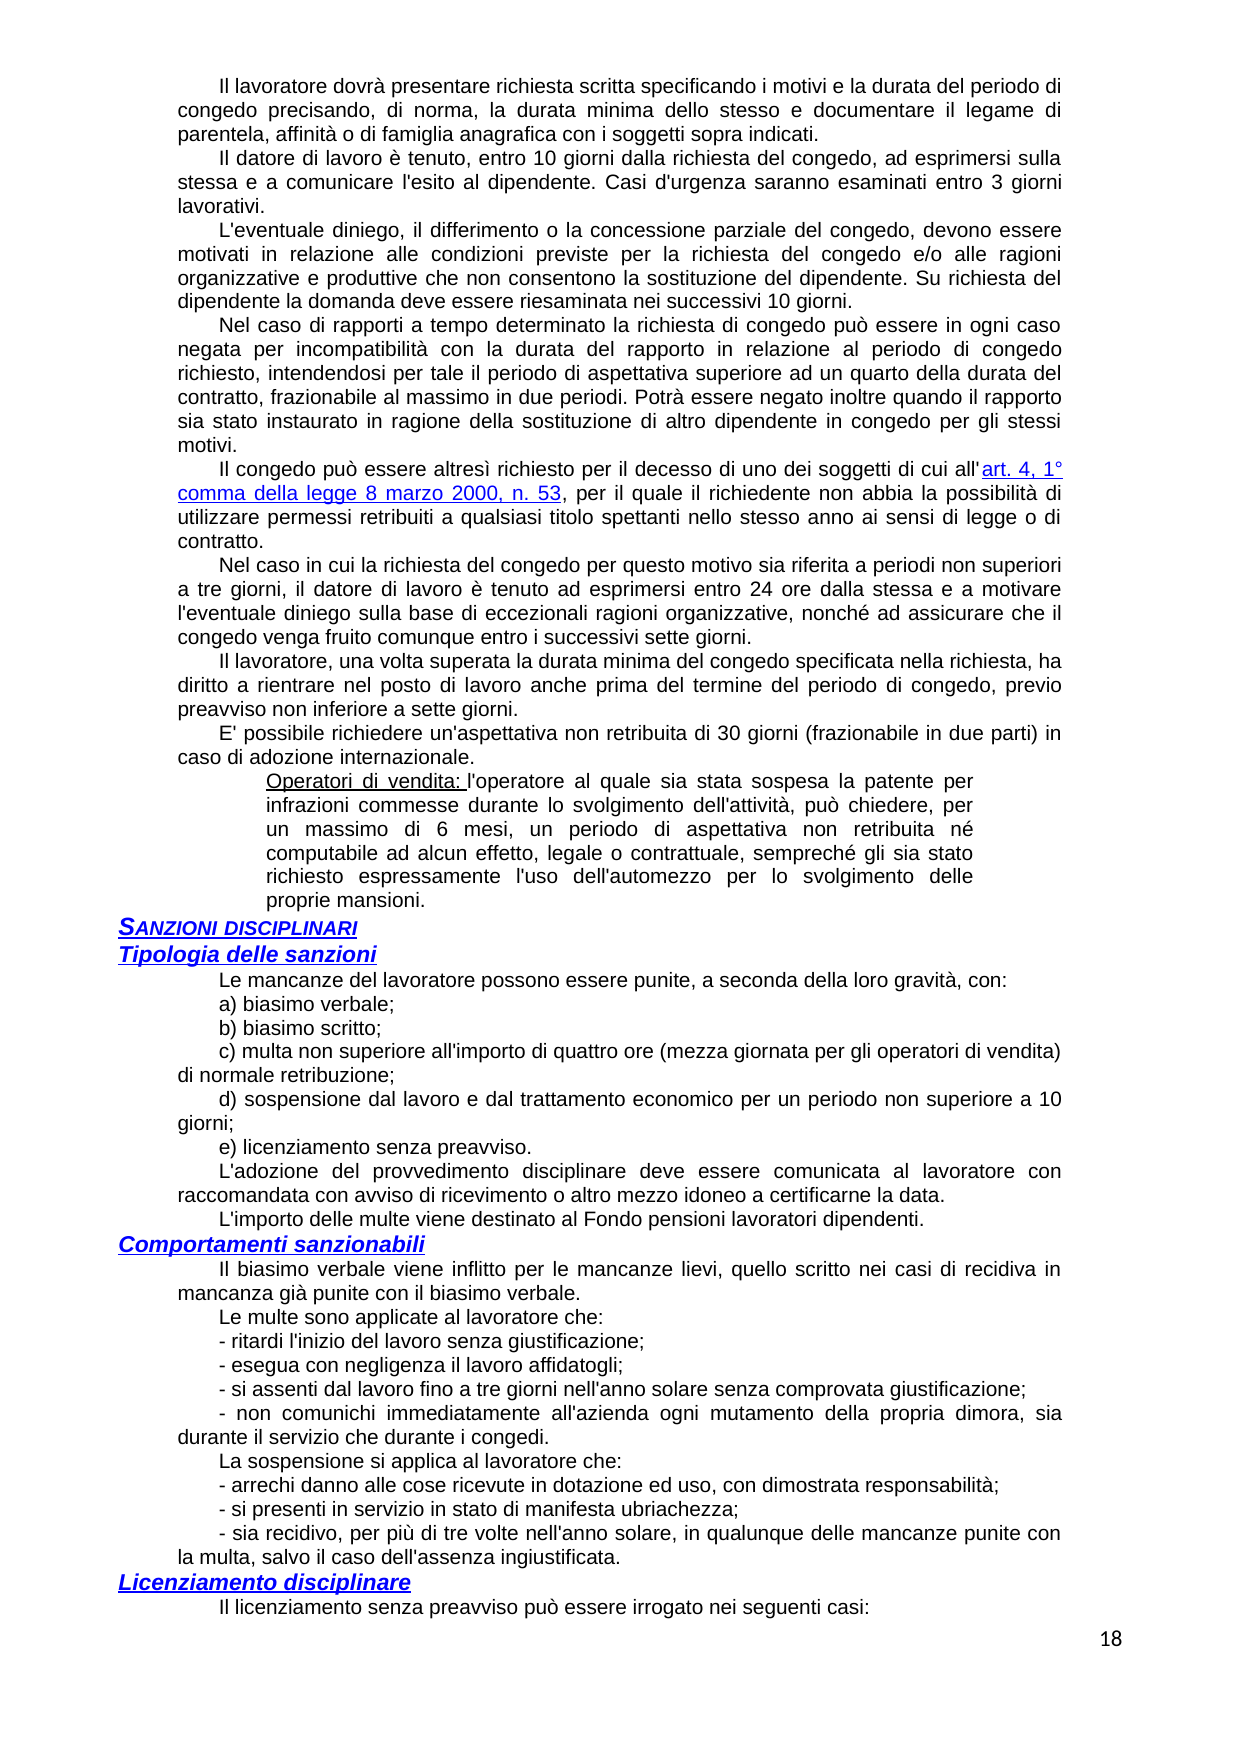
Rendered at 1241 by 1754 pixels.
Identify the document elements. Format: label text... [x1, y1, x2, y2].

text - esegua con negligenza il lavoro affidatogli; [177, 1353, 1063, 1377]
text Le multe sono applicate al lavoratore che: [177, 1305, 1063, 1329]
text e) licenziamento senza preavviso. [177, 1135, 1063, 1159]
text - si assenti dal lavoro fino a tre giorni nell'anno solare senza comprovata giustificazione; [177, 1377, 1063, 1401]
text Nel caso in cui la richiesta del congedo per questo motivo sia riferita a periodi non superiori a tre giorni, il datore di lavoro è tenuto ad esprimersi entro 24 ore dalla stessa e a motivare l'eventuale diniego sulla base di eccezionali ragioni organizzative, nonché ad assicurare che il congedo venga fruito comunque entro i successivi sette giorni. [177, 553, 1063, 649]
text - si presenti in servizio in stato di manifesta ubriachezza; [177, 1497, 1063, 1521]
text Il lavoratore, una volta superata la durata minima del congedo specificata nella richiesta, ha diritto a rientrare nel posto di lavoro anche prima del termine del periodo di congedo, previo preavviso non inferiore a sette giorni. [177, 649, 1063, 721]
text Operatori di vendita: l'operatore al quale sia stata sospesa la patente per infrazioni commesse durante lo svolgimento dell'attività, può chiedere, per un massimo di 6 mesi, un periodo di aspettativa non retribuita né computabile ad alcun effetto, legale o contrattuale, sempreché gli sia stato richiesto espressamente l'uso dell'automezzo per lo svolgimento delle proprie mansioni. [266, 768, 974, 912]
text L'eventuale diniego, il differimento o la concessione parziale del congedo, devono essere motivati in relazione alle condizioni previste per la richiesta del congedo e/o alle ragioni organizzative e produttive che non consentono la sostituzione del dipendente. Su richiesta del dipendente la domanda deve essere riesaminata nei successivi 10 giorni. [177, 217, 1063, 313]
text - non comunichi immediatamente all'azienda ogni mutamento della propria dimora, sia durante il servizio che durante i congedi. [177, 1401, 1063, 1449]
text Comportamenti sanzionabili [118, 1231, 1122, 1257]
text Le mancanze del lavoratore possono essere punite, a seconda della loro gravità, con: [177, 967, 1063, 991]
text - arrechi danno alle cose ricevute in dotazione ed uso, con dimostrata responsabilità; [177, 1473, 1063, 1497]
text Il lavoratore dovrà presentare richiesta scritta specificando i motivi e la durata del periodo di congedo precisando, di norma, la durata minima dello stesso e documentare il legame di parentela, affinità o di famiglia anagrafica con i soggetti sopra indicati. [177, 74, 1063, 146]
text Il congedo può essere altresì richiesto per il decesso di uno dei soggetti di cui all'art. 4, 1° comma della legge 8 marzo 2000, n. 53, per il quale il richiedente non abbia la possibilità di utilizzare permessi retribuiti a qualsiasi titolo spettanti nello stesso anno ai sensi di legge o di contratto. [177, 457, 1063, 553]
text Licenziamento disciplinare [118, 1569, 1122, 1595]
text Il datore di lavoro è tenuto, entro 10 giorni dalla richiesta del congedo, ad esprimersi sulla stessa e a comunicare l'esito al dipendente. Casi d'urgenza saranno esaminati entro 3 giorni lavorativi. [177, 146, 1063, 217]
text Il biasimo verbale viene inflitto per le mancanze lievi, quello scritto nei casi di recidiva in mancanza già punite con il biasimo verbale. [177, 1257, 1063, 1305]
text - ritardi l'inizio del lavoro senza giustificazione; [177, 1329, 1063, 1353]
text Sanzioni disciplinari [118, 912, 1122, 941]
text d) sospensione dal lavoro e dal trattamento economico per un periodo non superiore a 10 giorni; [177, 1087, 1063, 1135]
text Il licenziamento senza preavviso può essere irrogato nei seguenti casi: [177, 1595, 1063, 1619]
text b) biasimo scritto; [177, 1015, 1063, 1039]
text - sia recidivo, per più di tre volte nell'anno solare, in qualunque delle mancanze punite con la multa, salvo il caso dell'assenza ingiustificata. [177, 1521, 1063, 1569]
text L'importo delle multe viene destinato al Fondo pensioni lavoratori dipendenti. [177, 1207, 1063, 1231]
text E' possibile richiedere un'aspettativa non retribuita di 30 giorni (frazionabile in due parti) in caso di adozione internazionale. [177, 721, 1063, 768]
text Nel caso di rapporti a tempo determinato la richiesta di congedo può essere in ogni caso negata per incompatibilità con la durata del rapporto in relazione al periodo di congedo richiesto, intendendosi per tale il periodo di aspettativa superiore ad un quarto della durata del contratto, frazionabile al massimo in due periodi. Potrà essere negato inoltre quando il rapporto sia stato instaurato in ragione della sostituzione di altro dipendente in congedo per gli stessi motivi. [177, 313, 1063, 457]
text Tipologia delle sanzioni [118, 941, 1122, 967]
text c) multa non superiore all'importo di quattro ore (mezza giornata per gli operatori di vendita) di normale retribuzione; [177, 1039, 1063, 1087]
text a) biasimo verbale; [177, 991, 1063, 1015]
text La sospensione si applica al lavoratore che: [177, 1449, 1063, 1473]
text L'adozione del provvedimento disciplinare deve essere comunicata al lavoratore con raccomandata con avviso di ricevimento o altro mezzo idoneo a certificarne la data. [177, 1159, 1063, 1207]
